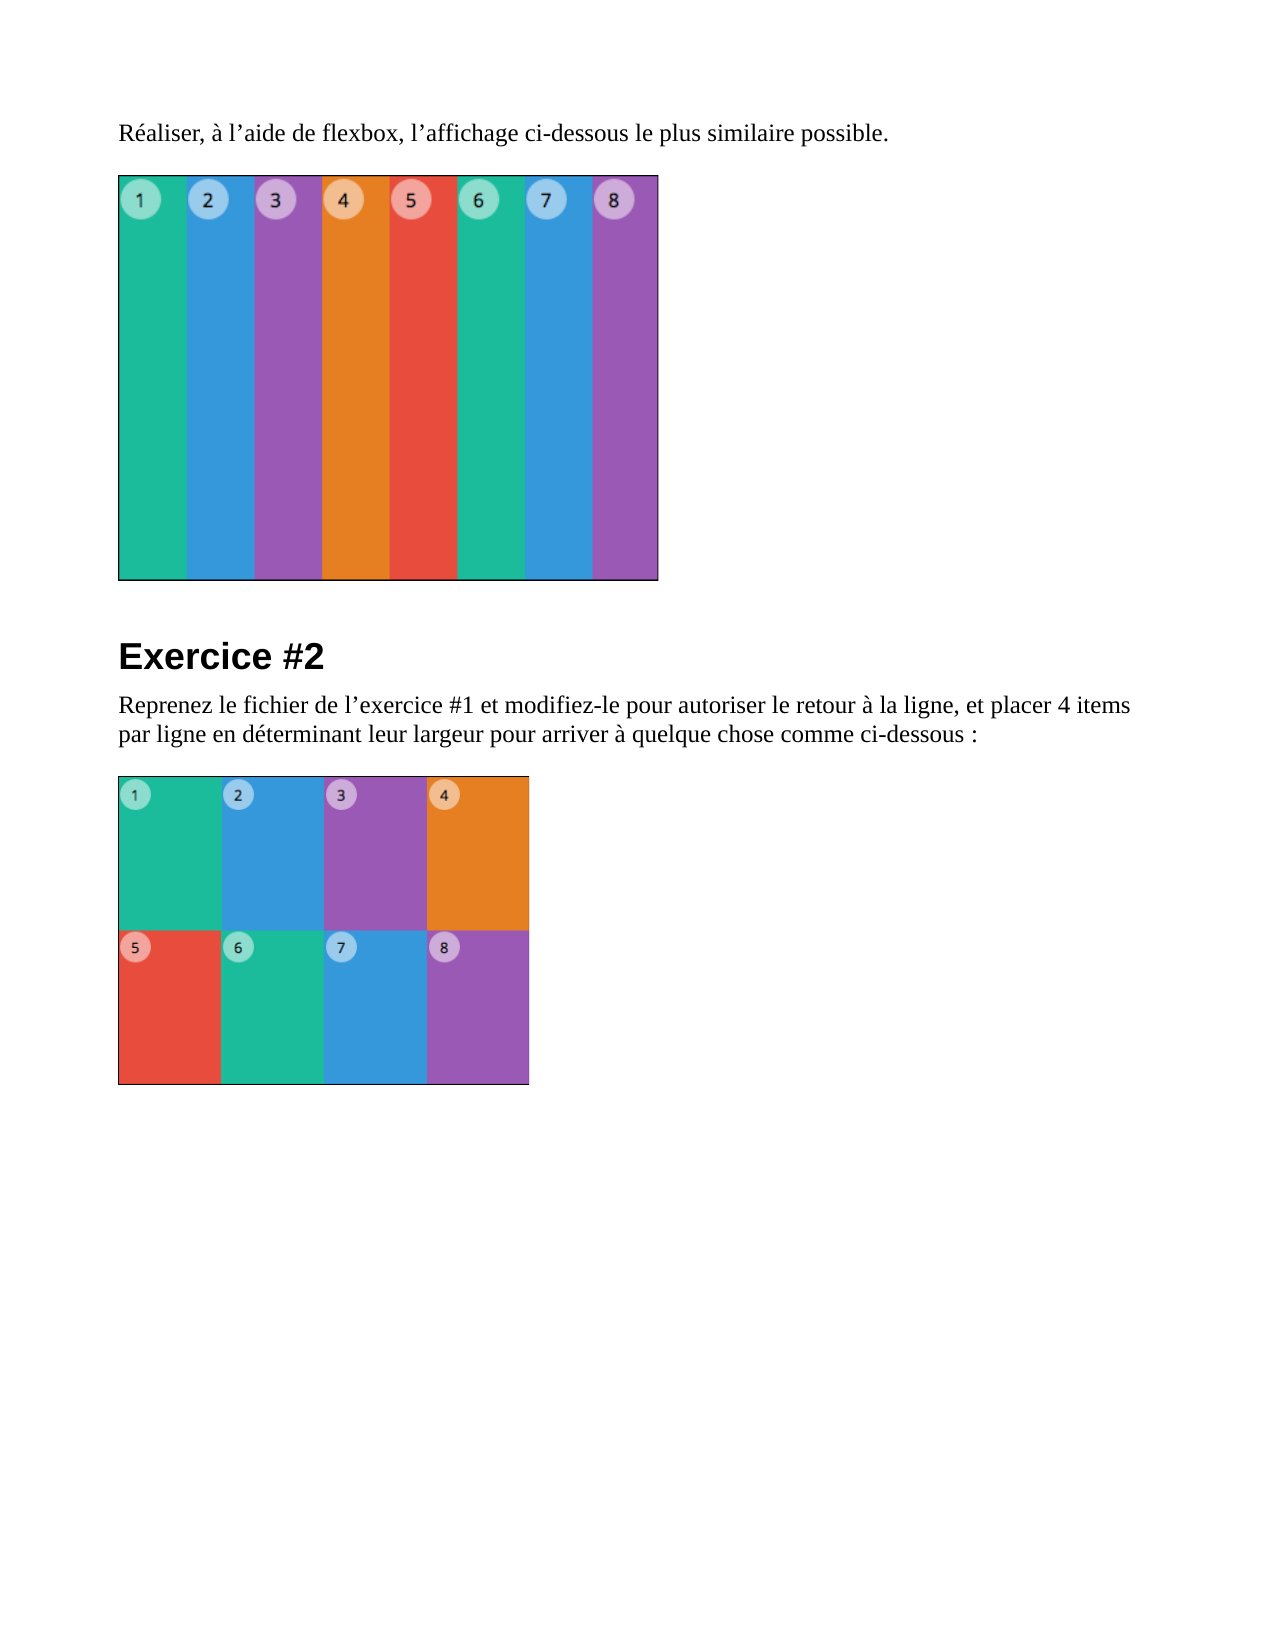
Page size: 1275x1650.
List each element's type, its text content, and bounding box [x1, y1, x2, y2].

list Réaliser, à l’aide de flexbox, l’affichage ci-dessous le plus similaire possible. [118, 118, 1157, 147]
subtitle Exercice #2 [118, 634, 1157, 678]
text Reprenez le fichier de l’exercice #1 et modifiez-le pour autoriser le retour à la ligne, et placer 4 items par ligne en déterminant leur largeur pour arriver à quelque chose comme ci-dessous : [118, 690, 1157, 748]
picture [118, 776, 530, 1085]
picture [118, 175, 659, 581]
